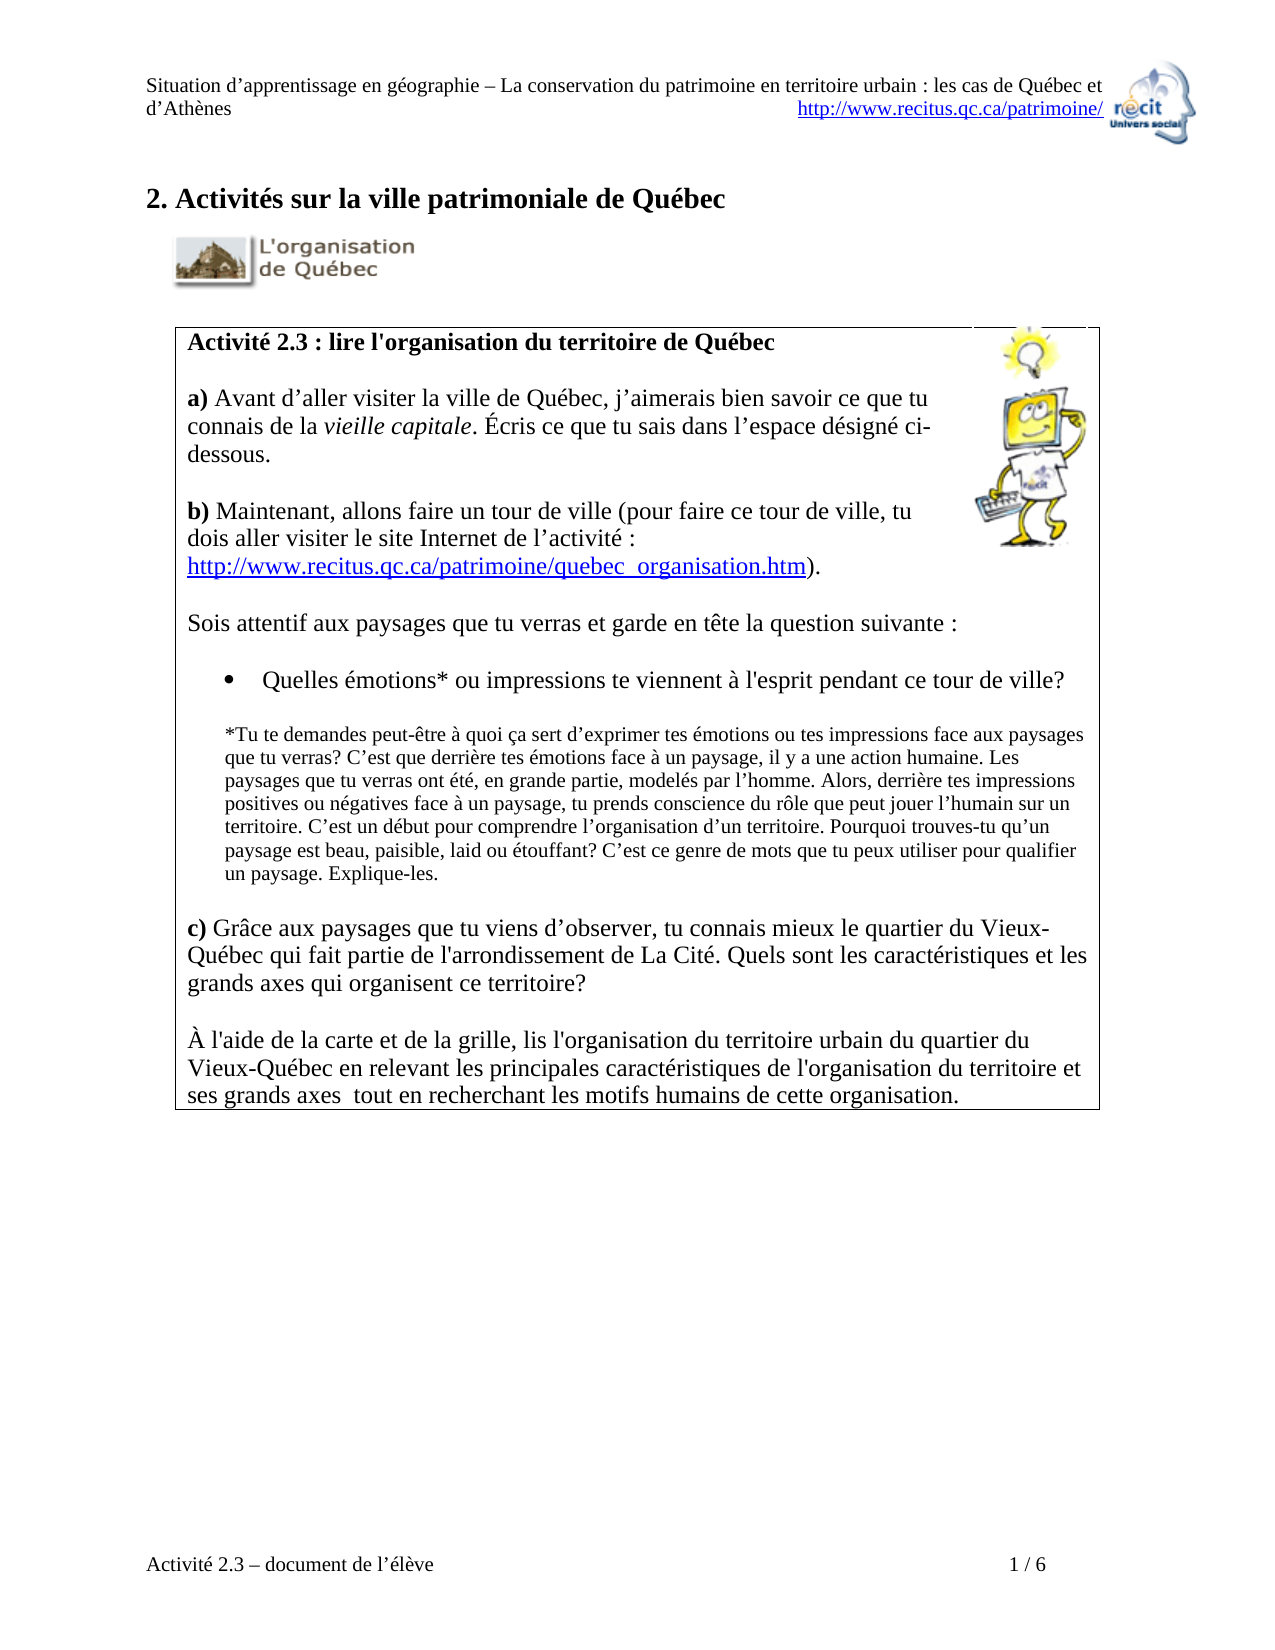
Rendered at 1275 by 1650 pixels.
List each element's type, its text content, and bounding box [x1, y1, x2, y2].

table_header Activité 2.3 : lire l'organisation du territoire de Québec a) Avant d’aller visiter la ville de Québec, j’aimerais bien savoir ce que tu connais de la vieille capitale. Écris ce que tu sais dans l’espace désigné ci-dessous. b) Maintenant, allons faire un tour de ville (pour faire ce tour de ville, tu dois aller visiter le site Internet de l’activité : http://www.recitus.qc.ca/patrimoine/quebec_organisation.htm). Sois attentif aux paysages que tu verras et garde en tête la question suivante : Quelles émotions* ou impressions te viennent à l'esprit pendant ce tour de ville? *Tu te demandes peut-être à quoi ça sert d’exprimer tes émotions ou tes impressions face aux paysages que tu verras? C’est que derrière tes émotions face à un paysage, il y a une action humaine. Les paysages que tu verras ont été, en grande partie, modelés par l’homme. Alors, derrière tes impressions positives ou négatives face à un paysage, tu prends conscience du rôle que peut jouer l’humain sur un territoire. C’est un début pour comprendre l’organisation d’un territoire. Pourquoi trouves-tu qu’un paysage est beau, paisible, laid ou étouffant? C’est ce genre de mots que tu peux utiliser pour qualifier un paysage. Explique-les. c) Grâce aux paysages que tu viens d’observer, tu connais mieux le quartier du Vieux-Québec qui fait partie de l'arrondissement de La Cité. Quels sont les caractéristiques et les grands axes qui organisent ce territoire? À l'aide de la carte et de la grille, lis l'organisation du territoire urbain du quartier du Vieux-Québec en relevant les principales caractéristiques de l'organisation du territoire et ses grands axes tout en recherchant les motifs humains de cette organisation. [176, 325, 1099, 1109]
picture [1105, 57, 1197, 146]
picture [162, 223, 473, 290]
text 2. Activités sur la ville patrimoniale de Québec [146, 182, 1129, 214]
picture [973, 326, 1087, 547]
